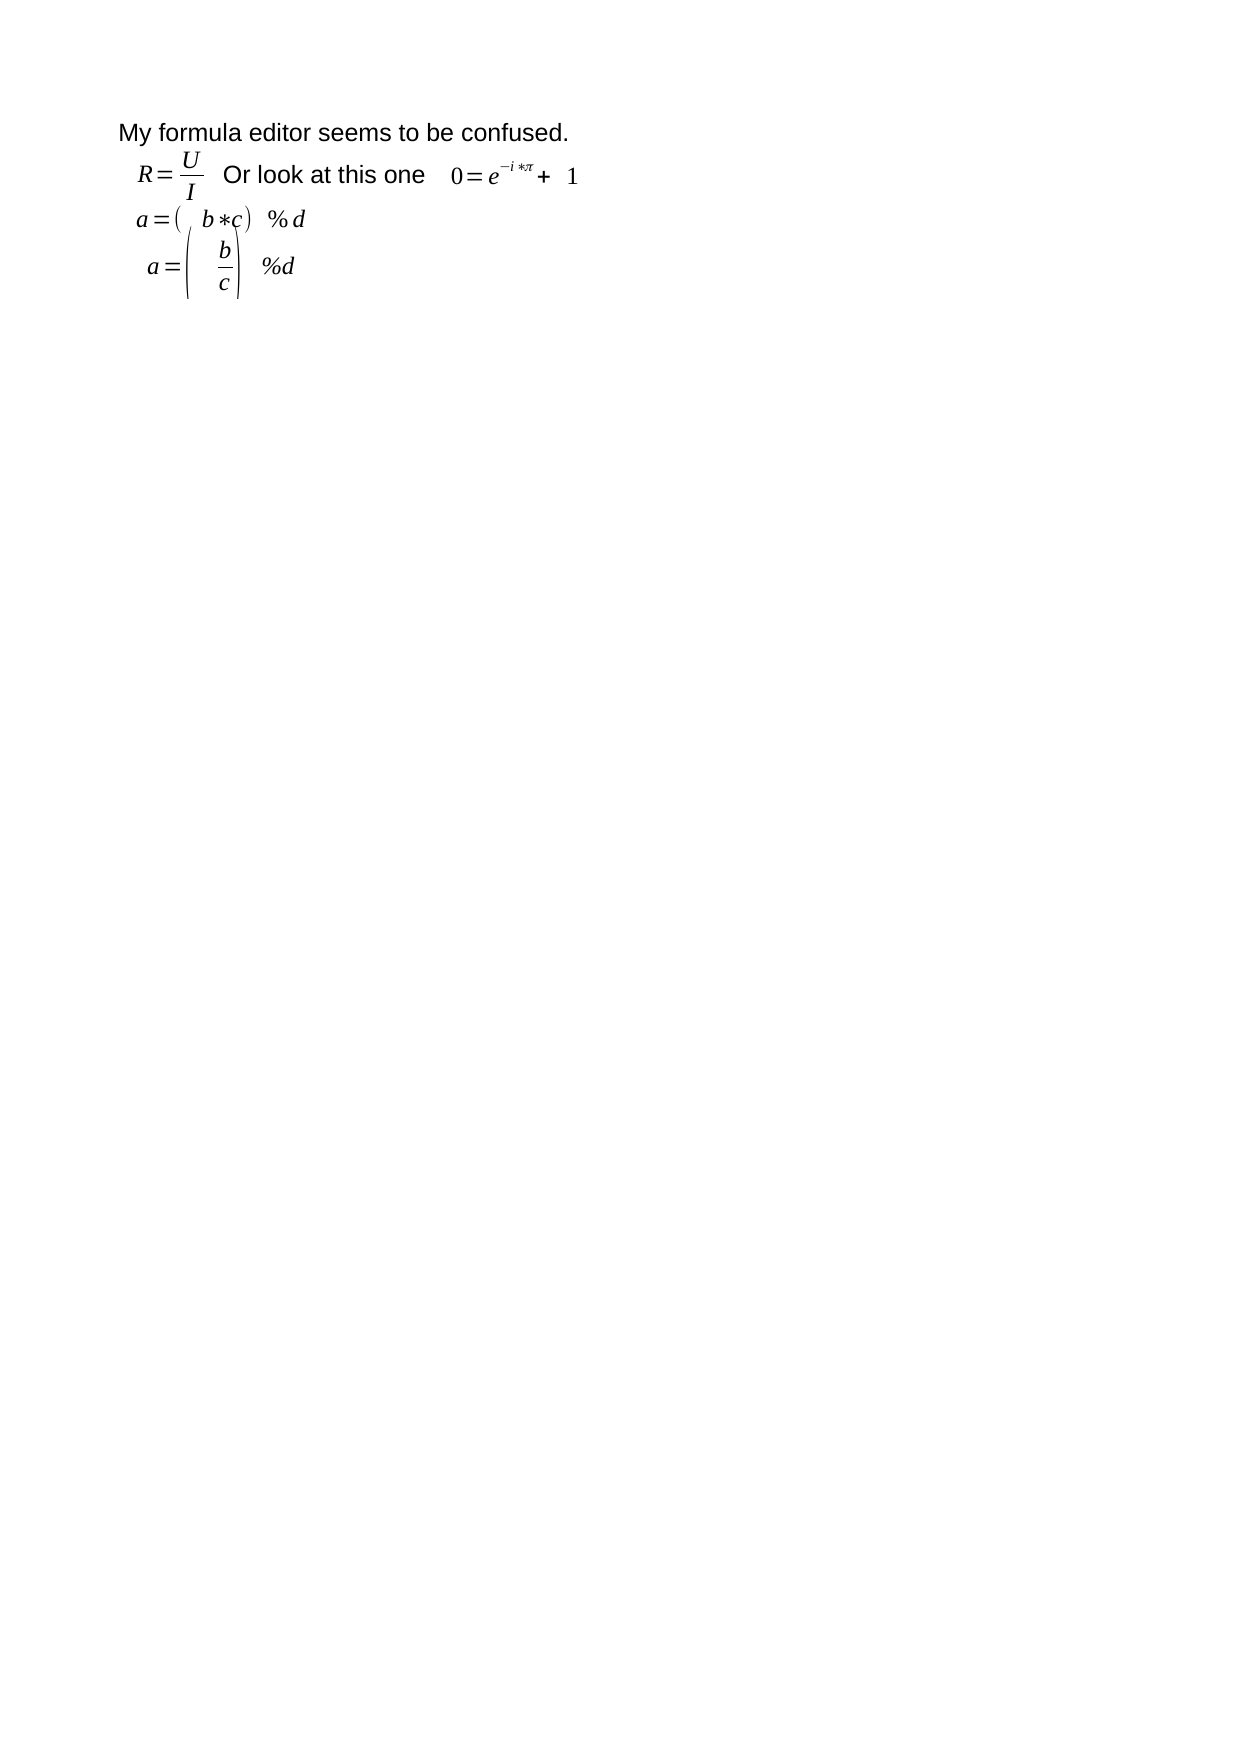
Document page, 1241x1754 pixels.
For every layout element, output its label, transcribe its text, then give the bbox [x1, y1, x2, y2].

text Or look at this one [118, 147, 1122, 206]
text My formula editor seems to be confused. [118, 118, 1122, 147]
